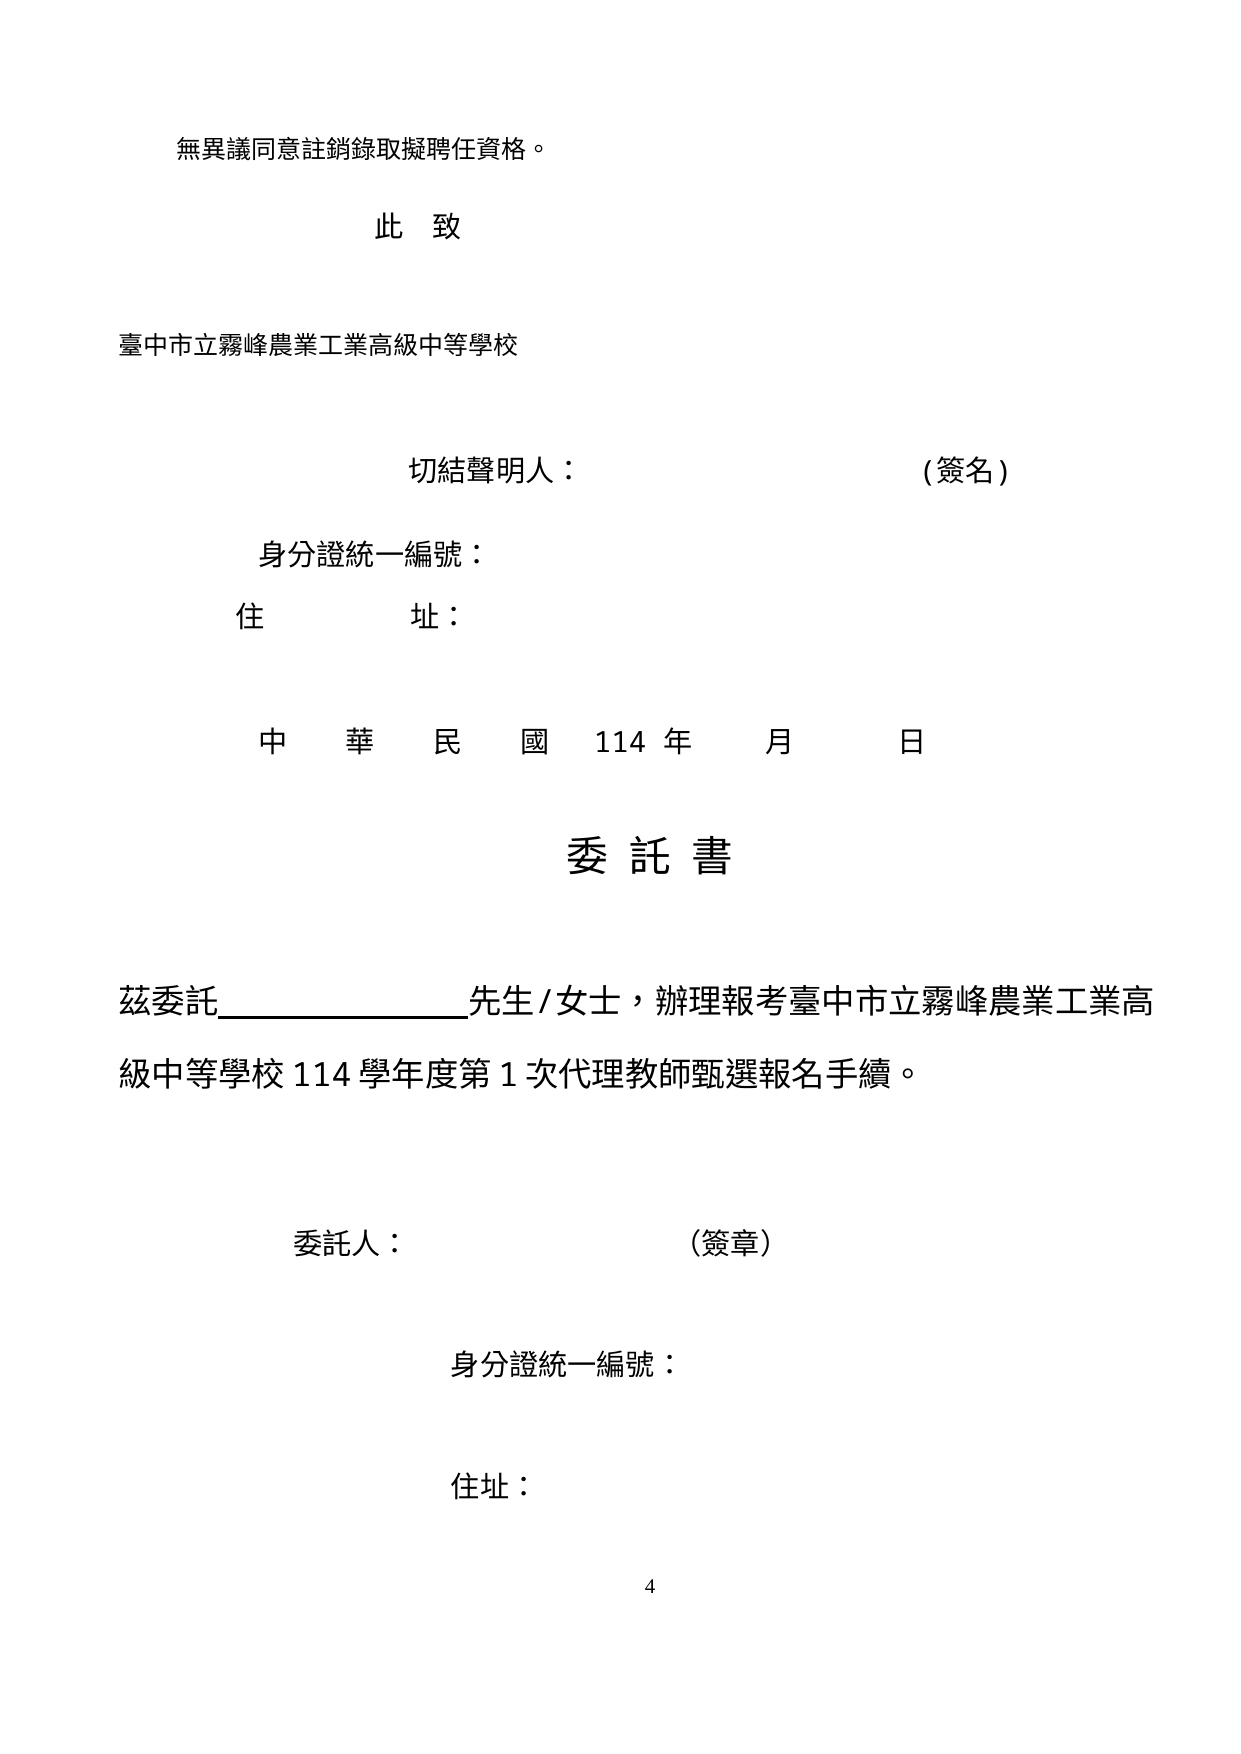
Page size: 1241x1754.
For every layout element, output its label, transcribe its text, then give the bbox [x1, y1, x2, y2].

text 臺中市立霧峰農業工業高級中等學校 [118, 302, 1181, 365]
text 三、如為暫准報名之應試人經錄取，無法於簡章所定期限前取得合格教師證書或未於期限內送驗，無異議同意註銷錄取擬聘任資格。 [118, 106, 1181, 168]
text 切結聲明人： (簽名) [391, 427, 1181, 490]
text 委託人： （簽章） [118, 1220, 1181, 1263]
text 委 託 書 [118, 823, 1181, 884]
text 中 華 民 國 114 年 月 日 [118, 698, 1181, 761]
text 住 址： [235, 573, 1181, 636]
text 茲委託 先生/女士，辦理報考臺中市立霧峰農業工業高級中等學校114學年度第1次代理教師甄選報名手續。 [118, 975, 1181, 1096]
text 身分證統一編號： [118, 1342, 1181, 1384]
text 此 致 [156, 203, 1181, 246]
text 身分證統一編號： [118, 511, 1181, 573]
text 住址： [118, 1463, 1181, 1506]
